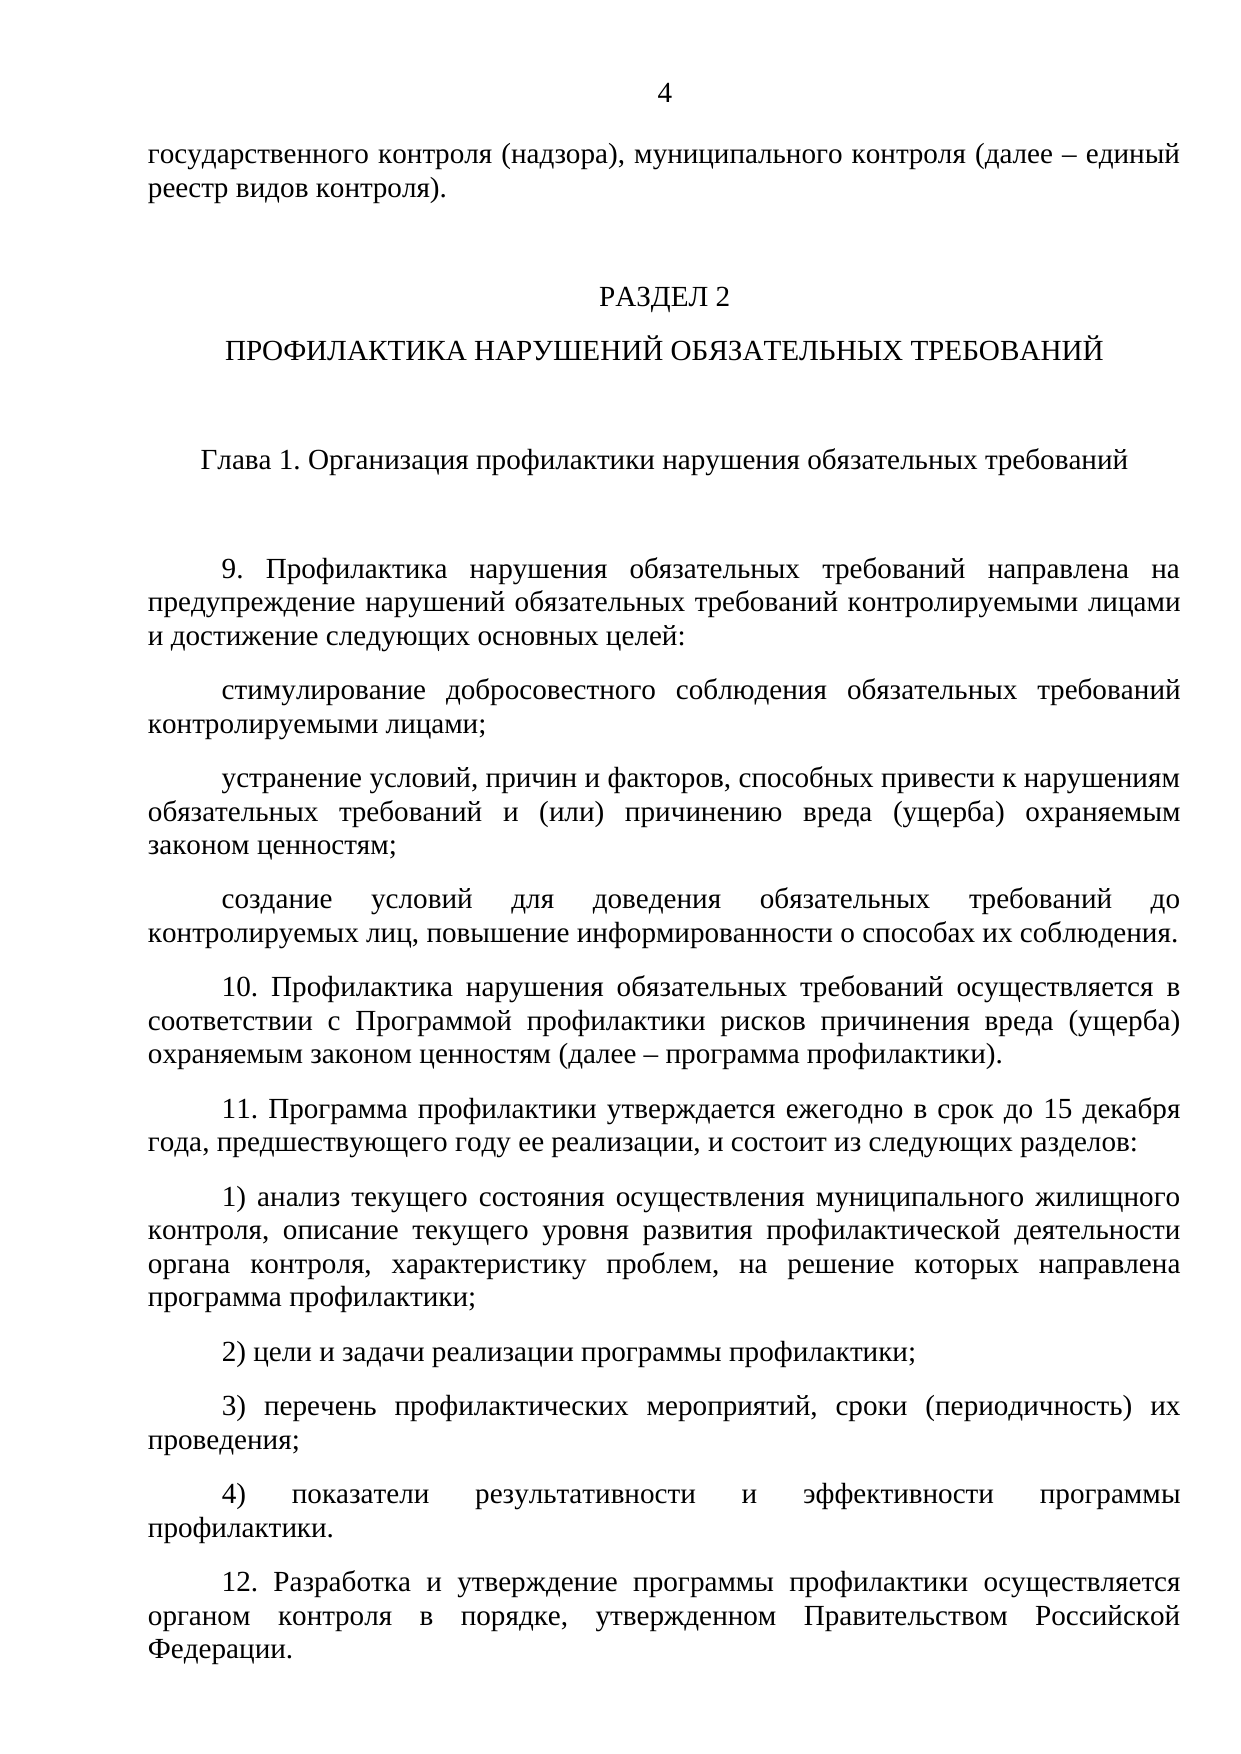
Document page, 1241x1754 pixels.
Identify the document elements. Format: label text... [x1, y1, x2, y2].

text стимулирование добросовестного соблюдения обязательных требований контролируемыми лицами; [148, 672, 1181, 739]
text РАЗДЕЛ 2 [148, 279, 1181, 312]
text государственного контроля (надзора), муниципального контроля (далее – единый реестр видов контроля). [148, 137, 1181, 204]
text Глава 1. Организация профилактики нарушения обязательных требований [148, 442, 1181, 476]
text 10. Профилактика нарушения обязательных требований осуществляется в соответствии с Программой профилактики рисков причинения вреда (ущерба) охраняемым законом ценностям (далее – программа профилактики). [148, 969, 1181, 1070]
text 12. Разработка и утверждение программы профилактики осуществляется органом контроля в порядке, утвержденном Правительством Российской Федерации. [148, 1564, 1181, 1665]
text 3) перечень профилактических мероприятий, сроки (периодичность) их проведения; [148, 1388, 1181, 1455]
text 9. Профилактика нарушения обязательных требований направлена на предупреждение нарушений обязательных требований контролируемыми лицами и достижение следующих основных целей: [148, 551, 1181, 651]
text 4) показатели результативности и эффективности программы профилактики. [148, 1476, 1181, 1543]
text ПРОФИЛАКТИКА НАРУШЕНИЙ ОБЯЗАТЕЛЬНЫХ ТРЕБОВАНИЙ [148, 333, 1181, 367]
text 1) анализ текущего состояния осуществления муниципального жилищного контроля, описание текущего уровня развития профилактической деятельности органа контроля, характеристику проблем, на решение которых направлена программа профилактики; [148, 1179, 1181, 1313]
text 2) цели и задачи реализации программы профилактики; [148, 1334, 1181, 1367]
text создание условий для доведения обязательных требований до контролируемых лиц, повышение информированности о способах их соблюдения. [148, 882, 1181, 949]
text устранение условий, причин и факторов, способных привести к нарушениям обязательных требований и (или) причинению вреда (ущерба) охраняемым законом ценностям; [148, 760, 1181, 861]
text 11. Программа профилактики утверждается ежегодно в срок до 15 декабря года, предшествующего году ее реализации, и состоит из следующих разделов: [148, 1091, 1181, 1158]
